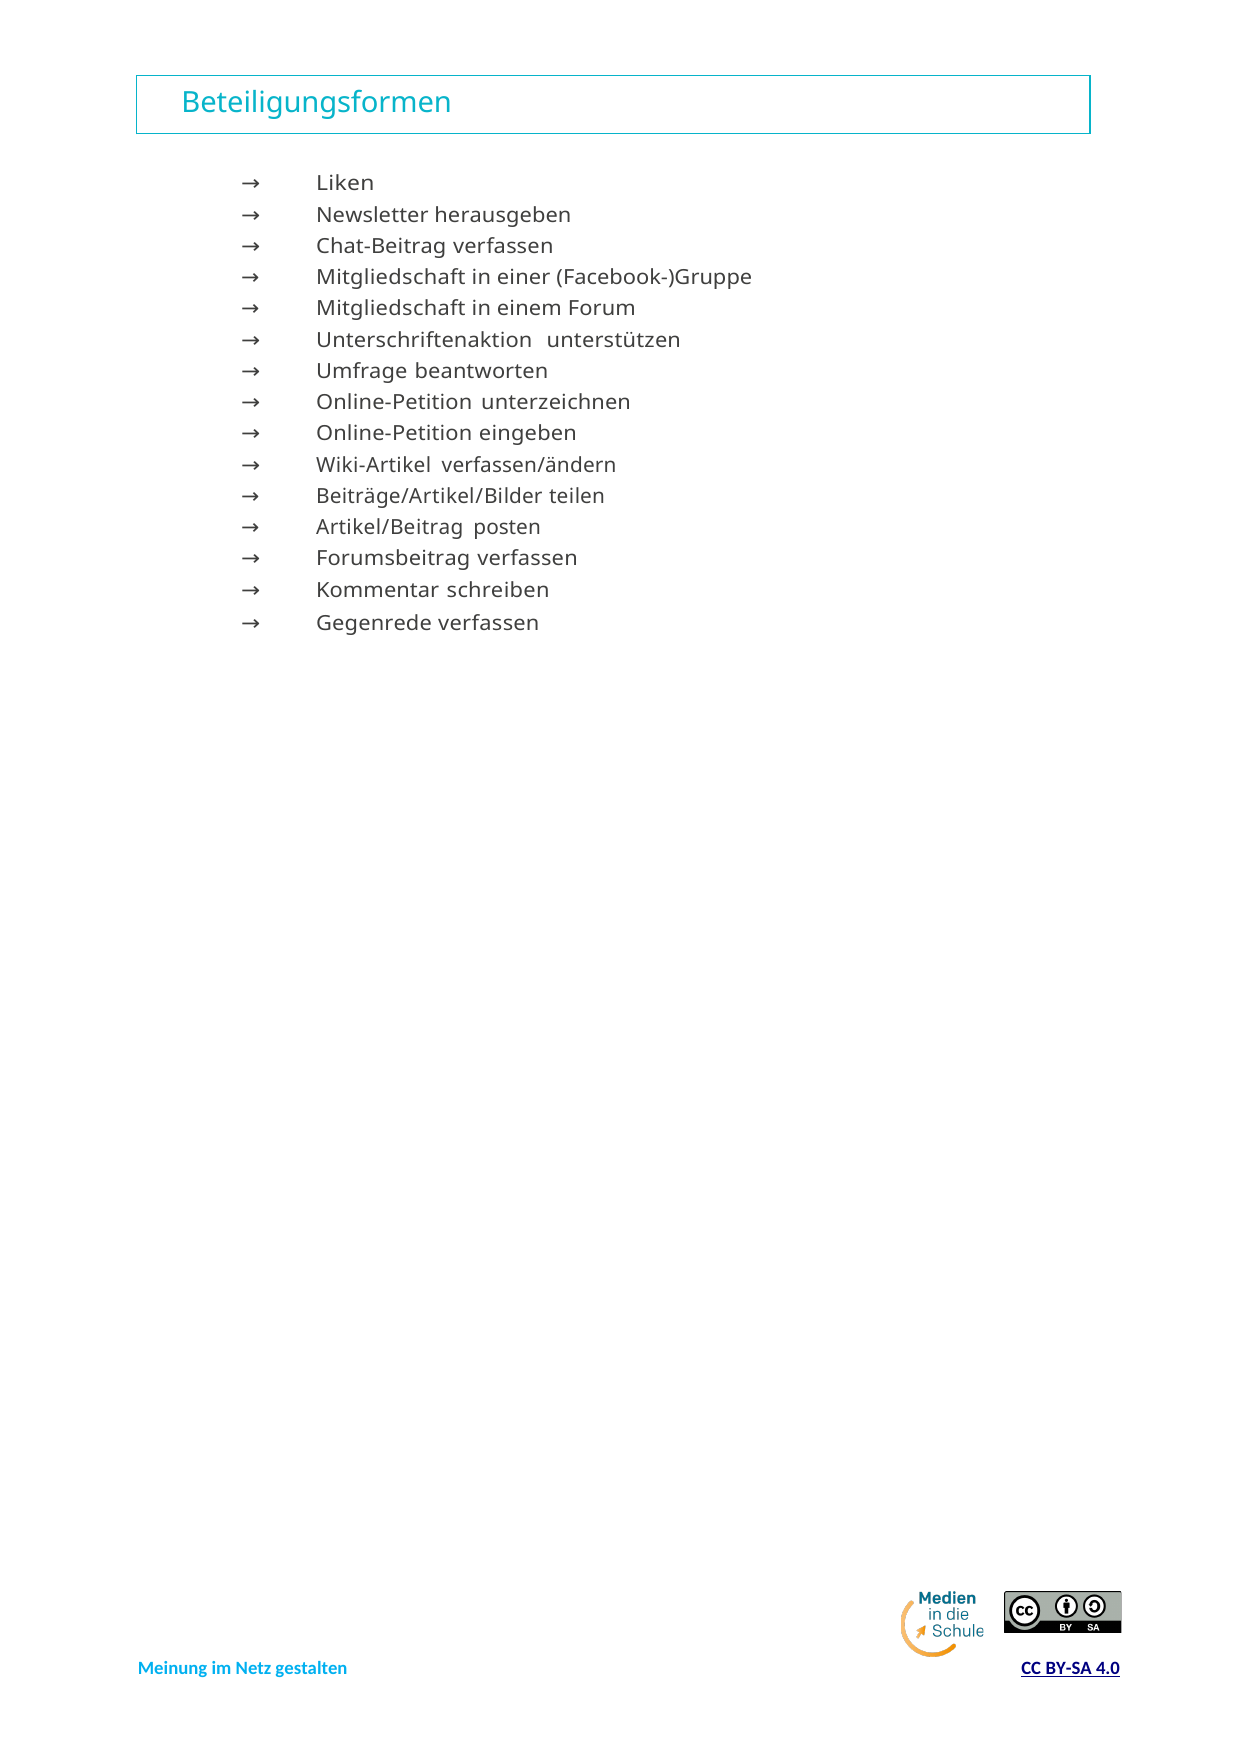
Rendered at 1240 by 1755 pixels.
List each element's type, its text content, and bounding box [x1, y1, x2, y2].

text → Kommentar schreiben [241, 572, 1121, 603]
text → Beiträge/Artikel/Bilder teilen [241, 478, 1121, 509]
text → Online-Petition unterzeichnen [241, 384, 1121, 416]
text → Online-Petition eingeben [241, 416, 1121, 447]
text → Wiki-Artikel verfassen/ändern [241, 447, 1121, 478]
text → Umfrage beantworten [241, 353, 1121, 384]
text → Unterschriftenaktion unterstützen [241, 322, 1121, 353]
text → Mitgliedschaft in einem Forum [241, 291, 1121, 322]
text → Newsletter herausgeben [241, 197, 1121, 228]
text → Mitgliedschaft in einer (Facebook-)Gruppe [241, 259, 1121, 291]
text Beteiligungsformen [181, 76, 1089, 122]
text → Chat-Beitrag verfassen [241, 228, 1121, 259]
text → Artikel/Beitrag posten [241, 509, 1121, 541]
text → Gegenrede verfassen [241, 603, 1121, 637]
text → Forumsbeitrag verfassen [241, 541, 1121, 572]
text → Liken [241, 163, 1121, 197]
